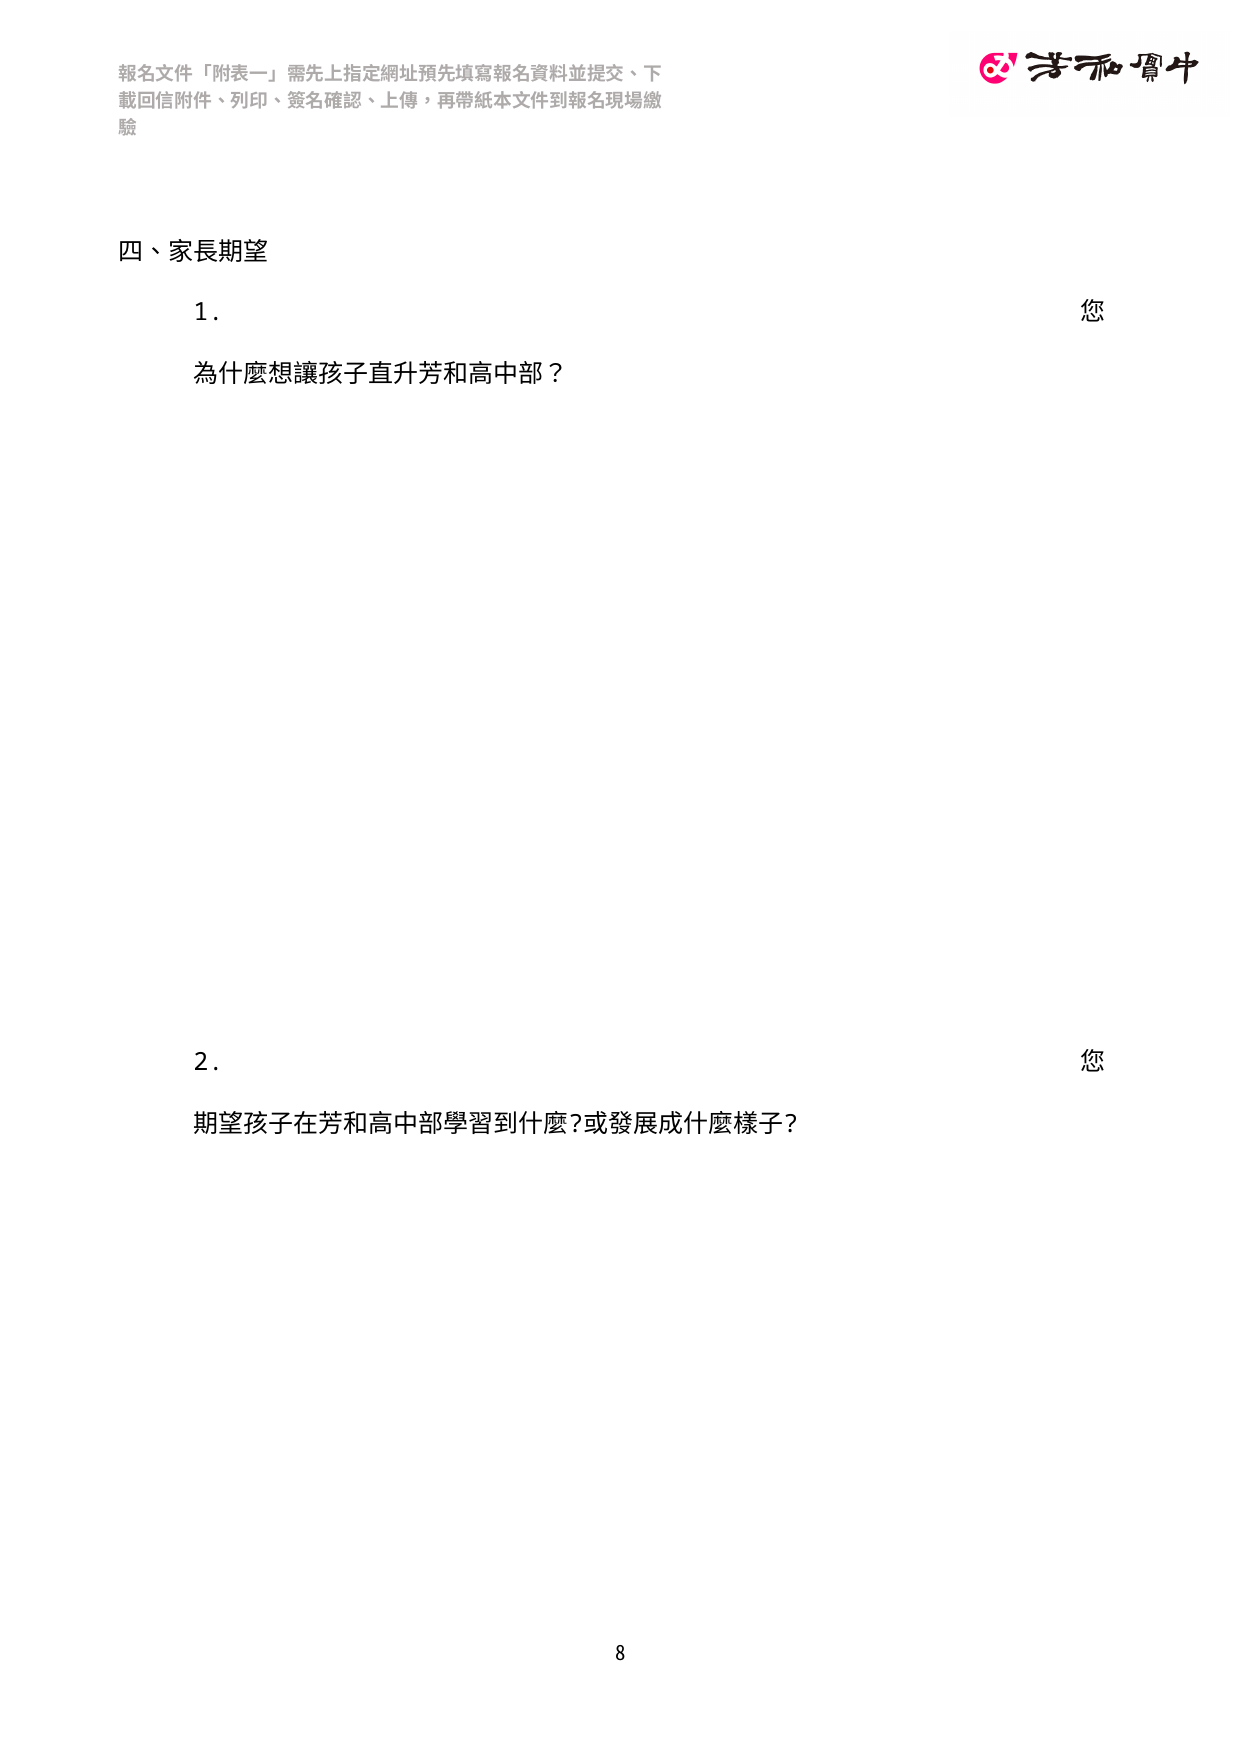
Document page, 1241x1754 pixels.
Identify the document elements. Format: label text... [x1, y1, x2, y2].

list 您為什麼想讓孩子直升芳和高中部？ [193, 268, 1122, 393]
text 四、家長期望 [118, 232, 1122, 268]
list 您期望孩子在芳和高中部學習到什麼?或發展成什麼樣子? [193, 1018, 1122, 1143]
